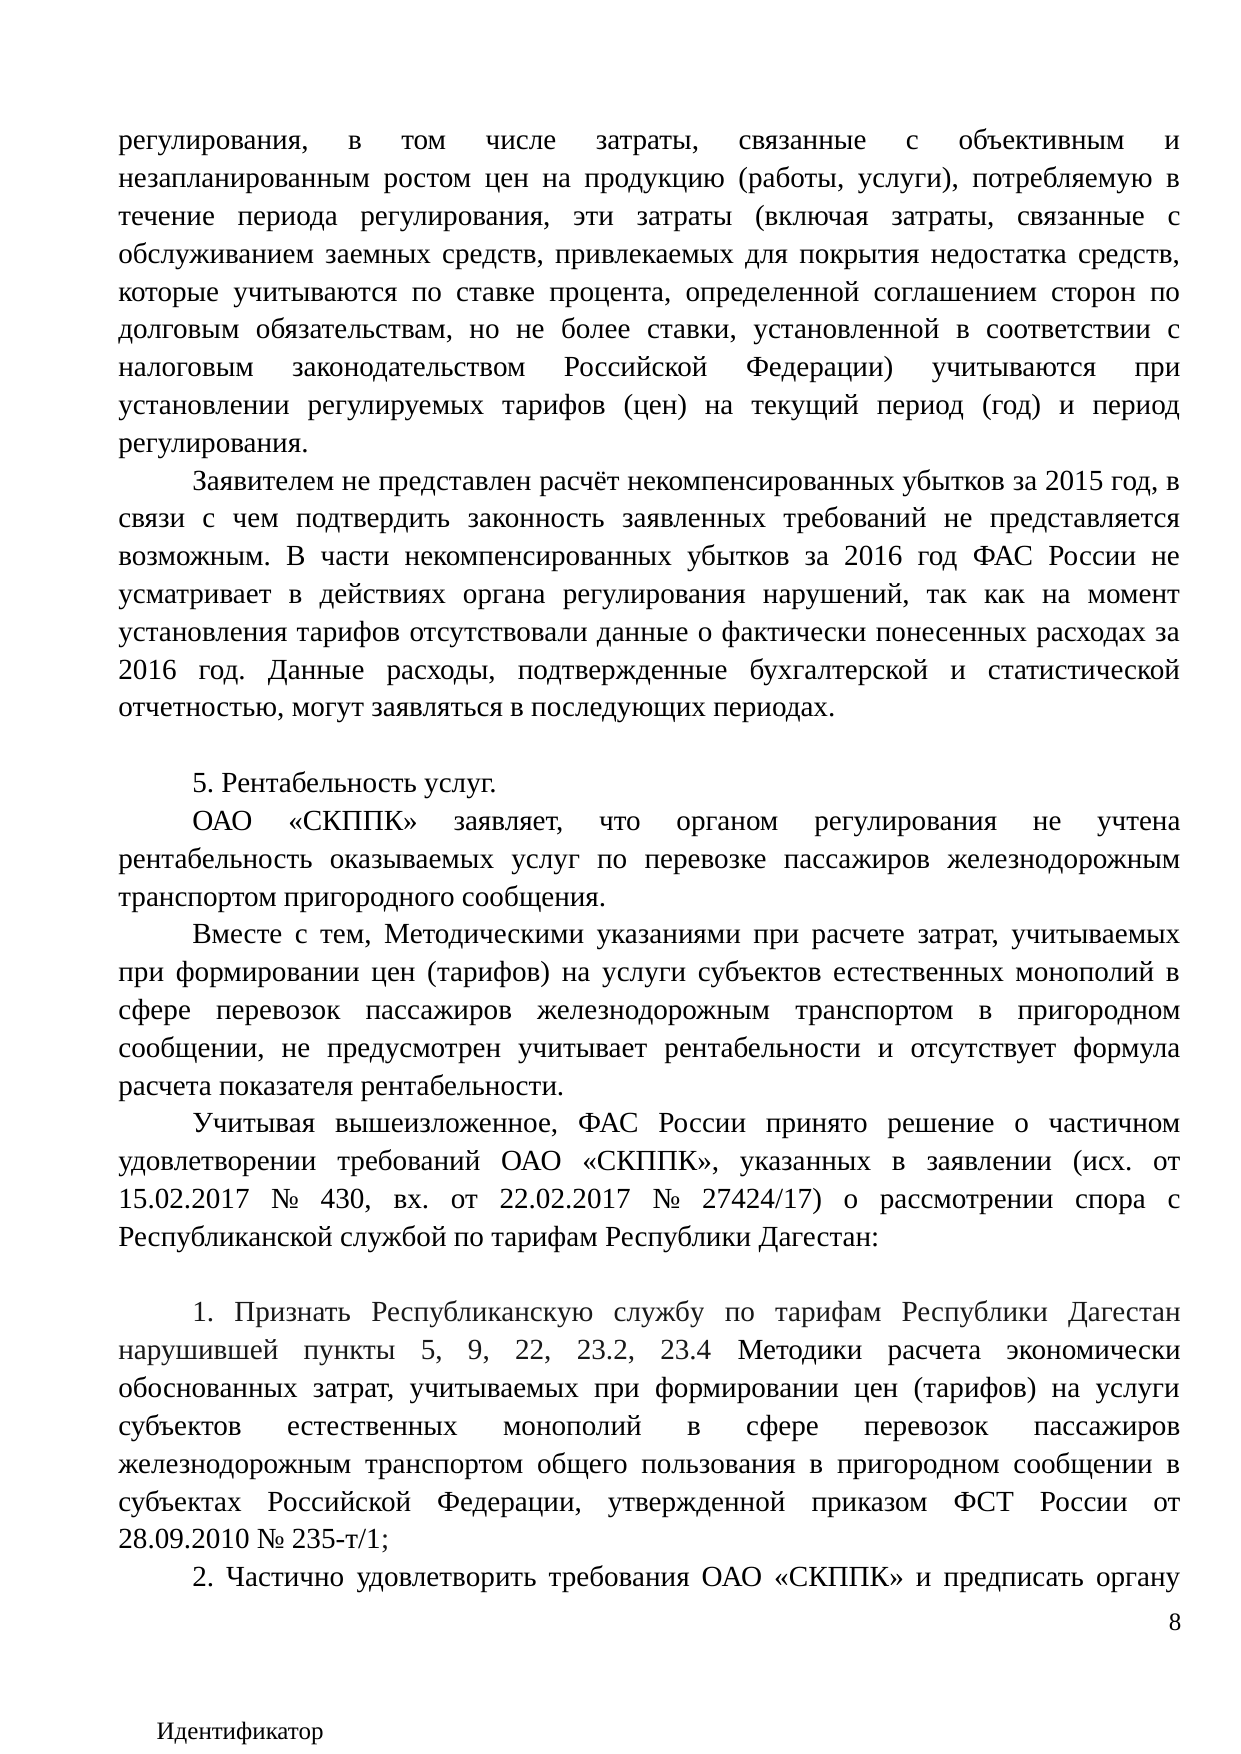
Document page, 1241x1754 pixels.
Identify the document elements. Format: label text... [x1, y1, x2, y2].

text ОАО «СКППК» заявляет, что органом регулирования не учтена рентабельность оказываемых услуг по перевозке пассажиров железнодорожным транспортом пригородного сообщения. [118, 799, 1181, 912]
text Заявителем не представлен расчёт некомпенсированных убытков за 2015 год, в связи с чем подтвердить законность заявленных требований не представляется возможным. В части некомпенсированных убытков за 2016 год ФАС России не усматривает в действиях органа регулирования нарушений, так как на момент установления тарифов отсутствовали данные о фактически понесенных расходах за 2016 год. Данные расходы, подтвержденные бухгалтерской и статистической отчетностью, могут заявляться в последующих периодах. [118, 458, 1181, 723]
text регулирования, в том числе затраты, связанные с объективным и незапланированным ростом цен на продукцию (работы, услуги), потребляемую в течение периода регулирования, эти затраты (включая затраты, связанные с обслуживанием заемных средств, привлекаемых для покрытия недостатка средств, которые учитываются по ставке процента, определенной соглашением сторон по долговым обязательствам, но не более ставки, установленной в соответствии с налоговым законодательством Российской Федерации) учитываются при установлении регулируемых тарифов (цен) на текущий период (год) и период регулирования. [118, 118, 1181, 458]
text 5. Рентабельность услуг. [118, 761, 1181, 799]
text 1. Признать Республиканскую службу по тарифам Республики Дагестан нарушившей пункты 5, 9, 22, 23.2, 23.4 Методики расчета экономически обоснованных затрат, учитываемых при формировании цен (тарифов) на услуги субъектов естественных монополий в сфере перевозок пассажиров железнодорожным транспортом общего пользования в пригородном сообщении в субъектах Российской Федерации, утвержденной приказом ФСТ России от 28.09.2010 № 235-т/1; [118, 1290, 1181, 1555]
text Вместе с тем, Методическими указаниями при расчете затрат, учитываемых при формировании цен (тарифов) на услуги субъектов естественных монополий в сфере перевозок пассажиров железнодорожным транспортом в пригородном сообщении, не предусмотрен учитывает рентабельности и отсутствует формула расчета показателя рентабельности. [118, 912, 1181, 1101]
text Учитывая вышеизложенное, ФАС России принято решение о частичном удовлетворении требований ОАО «СКППК», указанных в заявлении (исх. от 15.02.2017 № 430, вх. от 22.02.2017 № 27424/17) о рассмотрении спора с Республиканской службой по тарифам Республики Дагестан: [118, 1101, 1181, 1252]
text 2. Частично удовлетворить требования ОАО «СКППК» и предписать органу [118, 1555, 1181, 1593]
